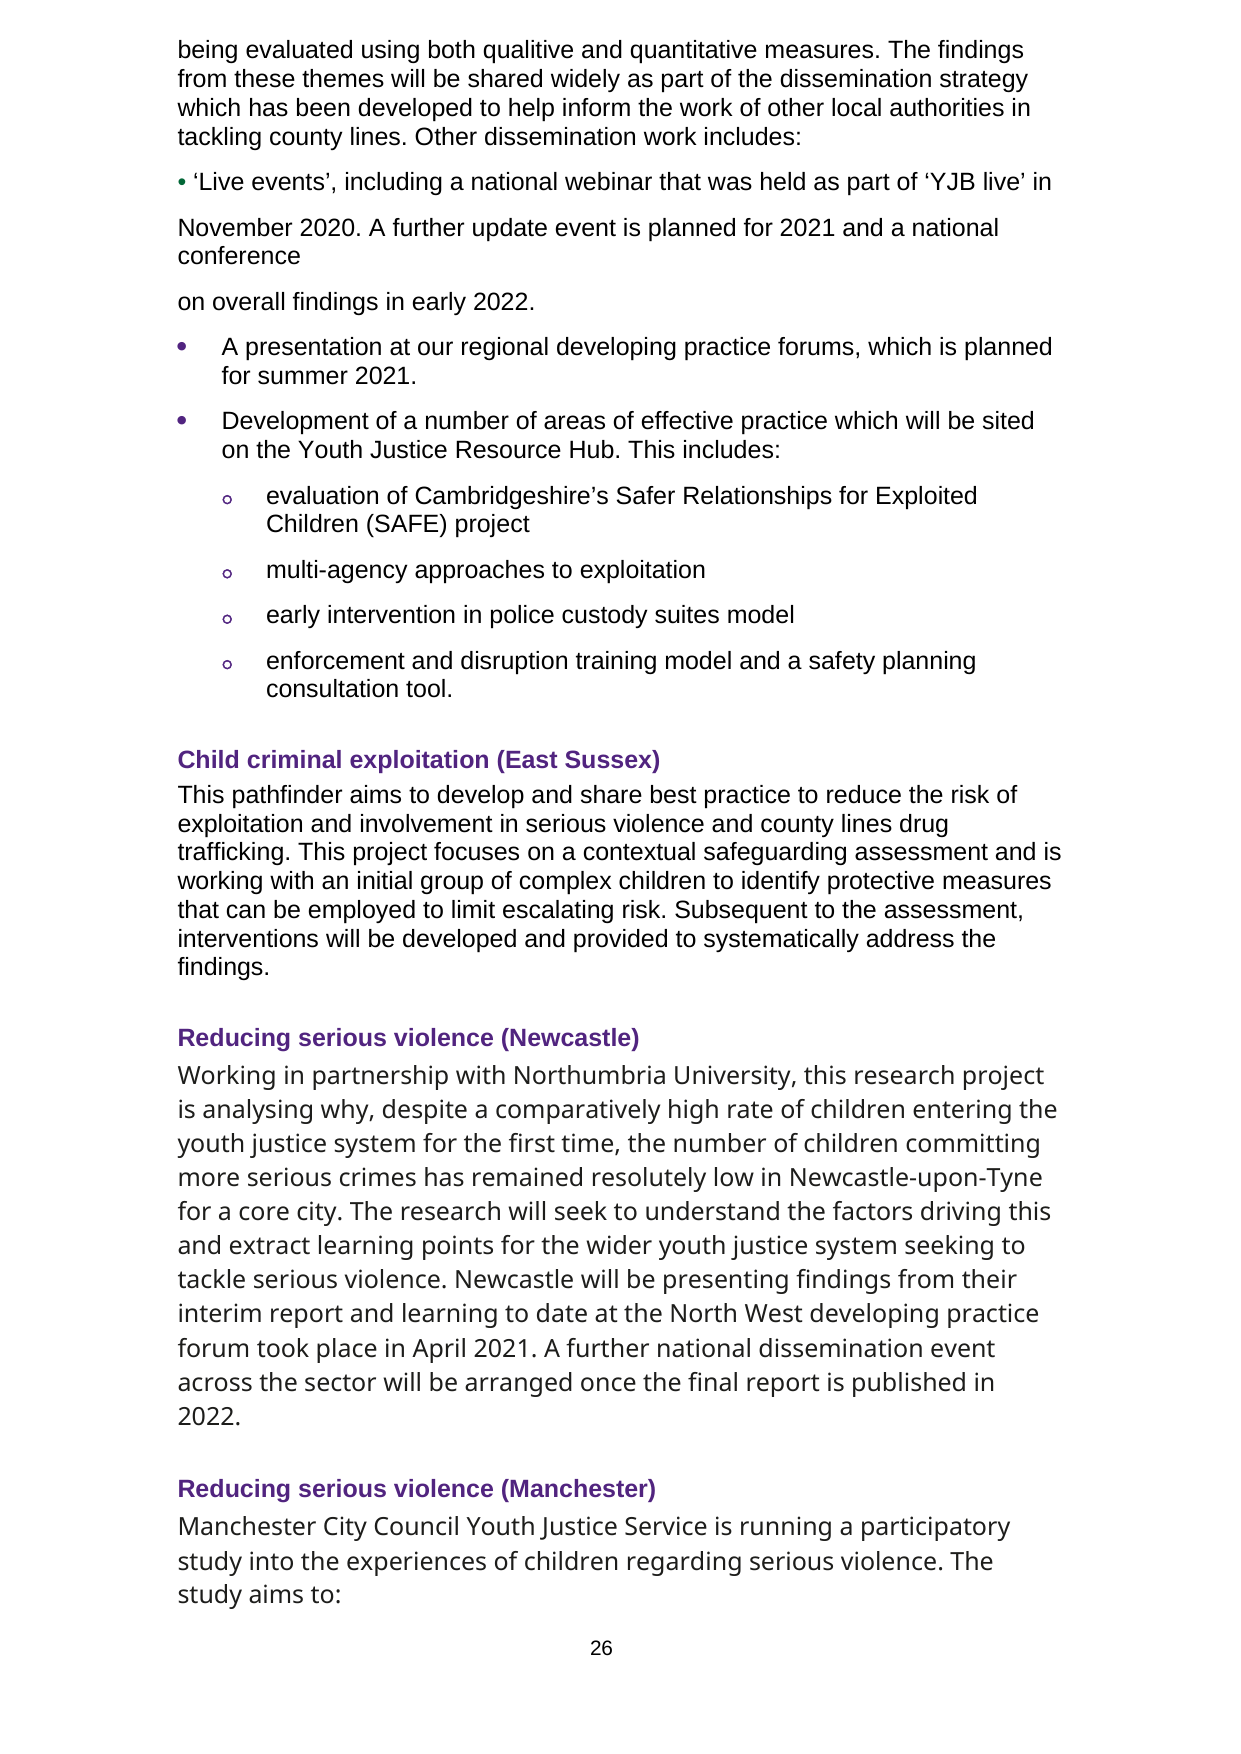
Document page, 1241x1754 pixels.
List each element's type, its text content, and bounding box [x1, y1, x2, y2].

subtitle Reducing serious violence (Newcastle) [177, 1023, 1063, 1051]
text Working in partnership with Northumbria University, this research project is analysing why, despite a comparatively high rate of children entering the youth justice system for the first time, the number of children committing more serious crimes has remained resolutely low in Newcastle-upon-Tyne for a core city. The research will seek to understand the factors driving this and extract learning points for the wider youth justice system seeking to tackle serious violence. Newcastle will be presenting findings from their interim report and learning to date at the North West developing practice forum took place in April 2021. A further national dissemination event across the sector will be arranged once the final report is published in 2022. [177, 1058, 1063, 1432]
subtitle Reducing serious violence (Manchester) [177, 1474, 1063, 1503]
subtitle Child criminal exploitation (East Sussex) [177, 745, 1063, 773]
text This pathfinder aims to develop and share best practice to reduce the risk of exploitation and involvement in serious violence and county lines drug trafficking. This project focuses on a contextual safeguarding assessment and is working with an initial group of complex children to identify protective measures that can be employed to limit escalating risk. Subsequent to the assessment, interventions will be developed and provided to systematically address the findings. [177, 780, 1063, 981]
text Manchester City Council Youth Justice Service is running a participatory study into the experiences of children regarding serious violence. The study aims to: [177, 1509, 1063, 1611]
list multi-agency approaches to exploitation [221, 555, 1063, 583]
text on overall findings in early 2022. [177, 287, 1063, 315]
list early intervention in police custody suites model [221, 600, 1063, 629]
list A presentation at our regional developing practice forums, which is planned for summer 2021. [177, 332, 1063, 390]
list Development of a number of areas of effective practice which will be sited on the Youth Justice Resource Hub. This includes: [177, 406, 1063, 464]
list enforcement and disruption training model and a safety planning consultation tool. [221, 646, 1063, 703]
text being evaluated using both qualitive and quantitative measures. The findings from these themes will be shared widely as part of the dissemination strategy which has been developed to help inform the work of other local authorities in tackling county lines. Other dissemination work includes: [177, 35, 1063, 150]
list evaluation of Cambridgeshire’s Safer Relationships for Exploited Children (SAFE) project [221, 481, 1063, 538]
text November 2020. A further update event is planned for 2021 and a national conference [177, 212, 1063, 270]
text • ‘Live events’, including a national webinar that was held as part of ‘YJB live’ in [177, 167, 1063, 196]
